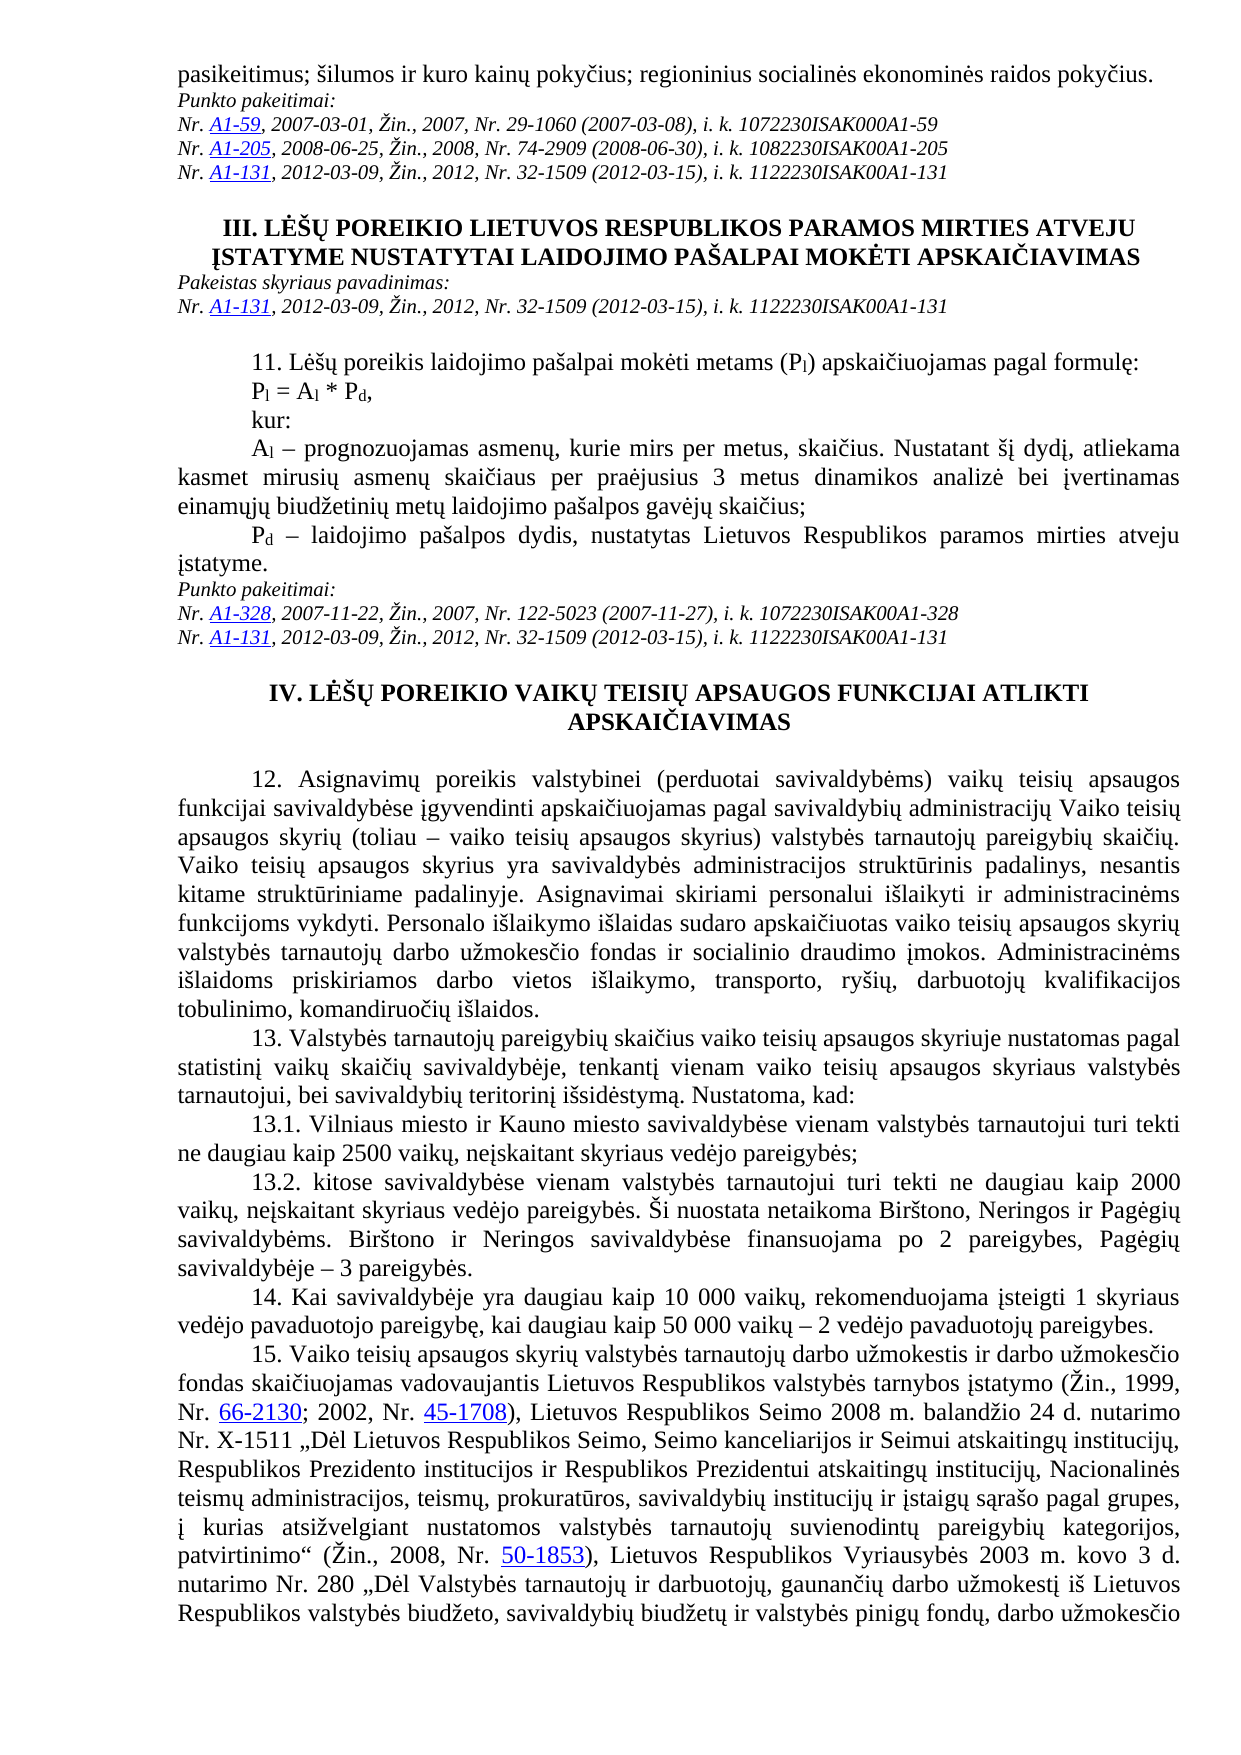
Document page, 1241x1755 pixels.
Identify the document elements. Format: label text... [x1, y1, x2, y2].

text Nr. A1-328, 2007-11-22, Žin., 2007, Nr. 122-5023 (2007-11-27), i. k. 1072230ISAK00A1-328 [177, 601, 1181, 625]
text 14. Kai savivaldybėje yra daugiau kaip 10 000 vaikų, rekomenduojama įsteigti 1 skyriaus vedėjo pavaduotojo pareigybę, kai daugiau kaip 50 000 vaikų – 2 vedėjo pavaduotojų pareigybes. [177, 1282, 1181, 1339]
text Nr. A1-131, 2012-03-09, Žin., 2012, Nr. 32-1509 (2012-03-15), i. k. 1122230ISAK00A1-131 [177, 294, 1181, 318]
text Pd – laidojimo pašalpos dydis, nustatytas Lietuvos Respublikos paramos mirties atveju įstatyme. [177, 520, 1181, 577]
text 11. Lėšų poreikis laidojimo pašalpai mokėti metams (Pl) apskaičiuojamas pagal formulę: [177, 347, 1181, 376]
text pasikeitimus; šilumos ir kuro kainų pokyčius; regioninius socialinės ekonominės raidos pokyčius. [177, 59, 1181, 88]
text Pakeistas skyriaus pavadinimas: [177, 270, 1181, 294]
text Al – prognozuojamas asmenų, kurie mirs per metus, skaičius. Nustatant šį dydį, atliekama kasmet mirusių asmenų skaičiaus per praėjusius 3 metus dinamikos analizė bei įvertinamas einamųjų biudžetinių metų laidojimo pašalpos gavėjų skaičius; [177, 433, 1181, 520]
text 13.2. kitose savivaldybėse vienam valstybės tarnautojui turi tekti ne daugiau kaip 2000 vaikų, neįskaitant skyriaus vedėjo pareigybės. Ši nuostata netaikoma Birštono, Neringos ir Pagėgių savivaldybėms. Birštono ir Neringos savivaldybėse finansuojama po 2 pareigybes, Pagėgių savivaldybėje – 3 pareigybės. [177, 1167, 1181, 1282]
text Punkto pakeitimai: [177, 88, 1181, 112]
text kur: [177, 405, 1181, 433]
text 12. Asignavimų poreikis valstybinei (perduotai savivaldybėms) vaikų teisių apsaugos funkcijai savivaldybėse įgyvendinti apskaičiuojamas pagal savivaldybių administracijų Vaiko teisių apsaugos skyrių (toliau – vaiko teisių apsaugos skyrius) valstybės tarnautojų pareigybių skaičių. Vaiko teisių apsaugos skyrius yra savivaldybės administracijos struktūrinis padalinys, nesantis kitame struktūriniame padalinyje. Asignavimai skiriami personalui išlaikyti ir administracinėms funkcijoms vykdyti. Personalo išlaikymo išlaidas sudaro apskaičiuotas vaiko teisių apsaugos skyrių valstybės tarnautojų darbo užmokesčio fondas ir socialinio draudimo įmokos. Administracinėms išlaidoms priskiriamos darbo vietos išlaikymo, transporto, ryšių, darbuotojų kvalifikacijos tobulinimo, komandiruočių išlaidos. [177, 764, 1181, 1023]
text III. LĖŠŲ POREIKIO LIETUVOS RESPUBLIKOS PARAMOS MIRTIES ATVEJU ĮSTATYME NUSTATYTAI LAIDOJIMO PAŠALPAI MOKĖTI APSKAIČIAVIMAS [177, 213, 1181, 270]
text Pl = Al * Pd, [177, 376, 1181, 405]
text Nr. A1-205, 2008-06-25, Žin., 2008, Nr. 74-2909 (2008-06-30), i. k. 1082230ISAK00A1-205 [177, 136, 1181, 160]
text IV. LĖŠŲ POREIKIO VAIKŲ TEISIŲ APSAUGOS FUNKCIJAI ATLIKTI APSKAIČIAVIMAS [177, 678, 1181, 736]
text Nr. A1-131, 2012-03-09, Žin., 2012, Nr. 32-1509 (2012-03-15), i. k. 1122230ISAK00A1-131 [177, 625, 1181, 649]
text Punkto pakeitimai: [177, 577, 1181, 601]
text 15. Vaiko teisių apsaugos skyrių valstybės tarnautojų darbo užmokestis ir darbo užmokesčio fondas skaičiuojamas vadovaujantis Lietuvos Respublikos valstybės tarnybos įstatymo (Žin., 1999, Nr. 66-2130; 2002, Nr. 45-1708), Lietuvos Respublikos Seimo 2008 m. balandžio 24 d. nutarimo Nr. X-1511 „Dėl Lietuvos Respublikos Seimo, Seimo kanceliarijos ir Seimui atskaitingų institucijų, Respublikos Prezidento institucijos ir Respublikos Prezidentui atskaitingų institucijų, Nacionalinės teismų administracijos, teismų, prokuratūros, savivaldybių institucijų ir įstaigų sąrašo pagal grupes, į kurias atsižvelgiant nustatomos valstybės tarnautojų suvienodintų pareigybių kategorijos, patvirtinimo“ (Žin., 2008, Nr. 50-1853), Lietuvos Respublikos Vyriausybės 2003 m. kovo 3 d. nutarimo Nr. 280 „Dėl Valstybės tarnautojų ir darbuotojų, gaunančių darbo užmokestį iš Lietuvos Respublikos valstybės biudžeto, savivaldybių biudžetų ir valstybės pinigų fondų, darbo užmokesčio [177, 1339, 1181, 1627]
text Nr. A1-131, 2012-03-09, Žin., 2012, Nr. 32-1509 (2012-03-15), i. k. 1122230ISAK00A1-131 [177, 160, 1181, 184]
text 13. Valstybės tarnautojų pareigybių skaičius vaiko teisių apsaugos skyriuje nustatomas pagal statistinį vaikų skaičių savivaldybėje, tenkantį vienam vaiko teisių apsaugos skyriaus valstybės tarnautojui, bei savivaldybių teritorinį išsidėstymą. Nustatoma, kad: [177, 1023, 1181, 1109]
text 13.1. Vilniaus miesto ir Kauno miesto savivaldybėse vienam valstybės tarnautojui turi tekti ne daugiau kaip 2500 vaikų, neįskaitant skyriaus vedėjo pareigybės; [177, 1109, 1181, 1167]
text Nr. A1-59, 2007-03-01, Žin., 2007, Nr. 29-1060 (2007-03-08), i. k. 1072230ISAK000A1-59 [177, 112, 1181, 136]
